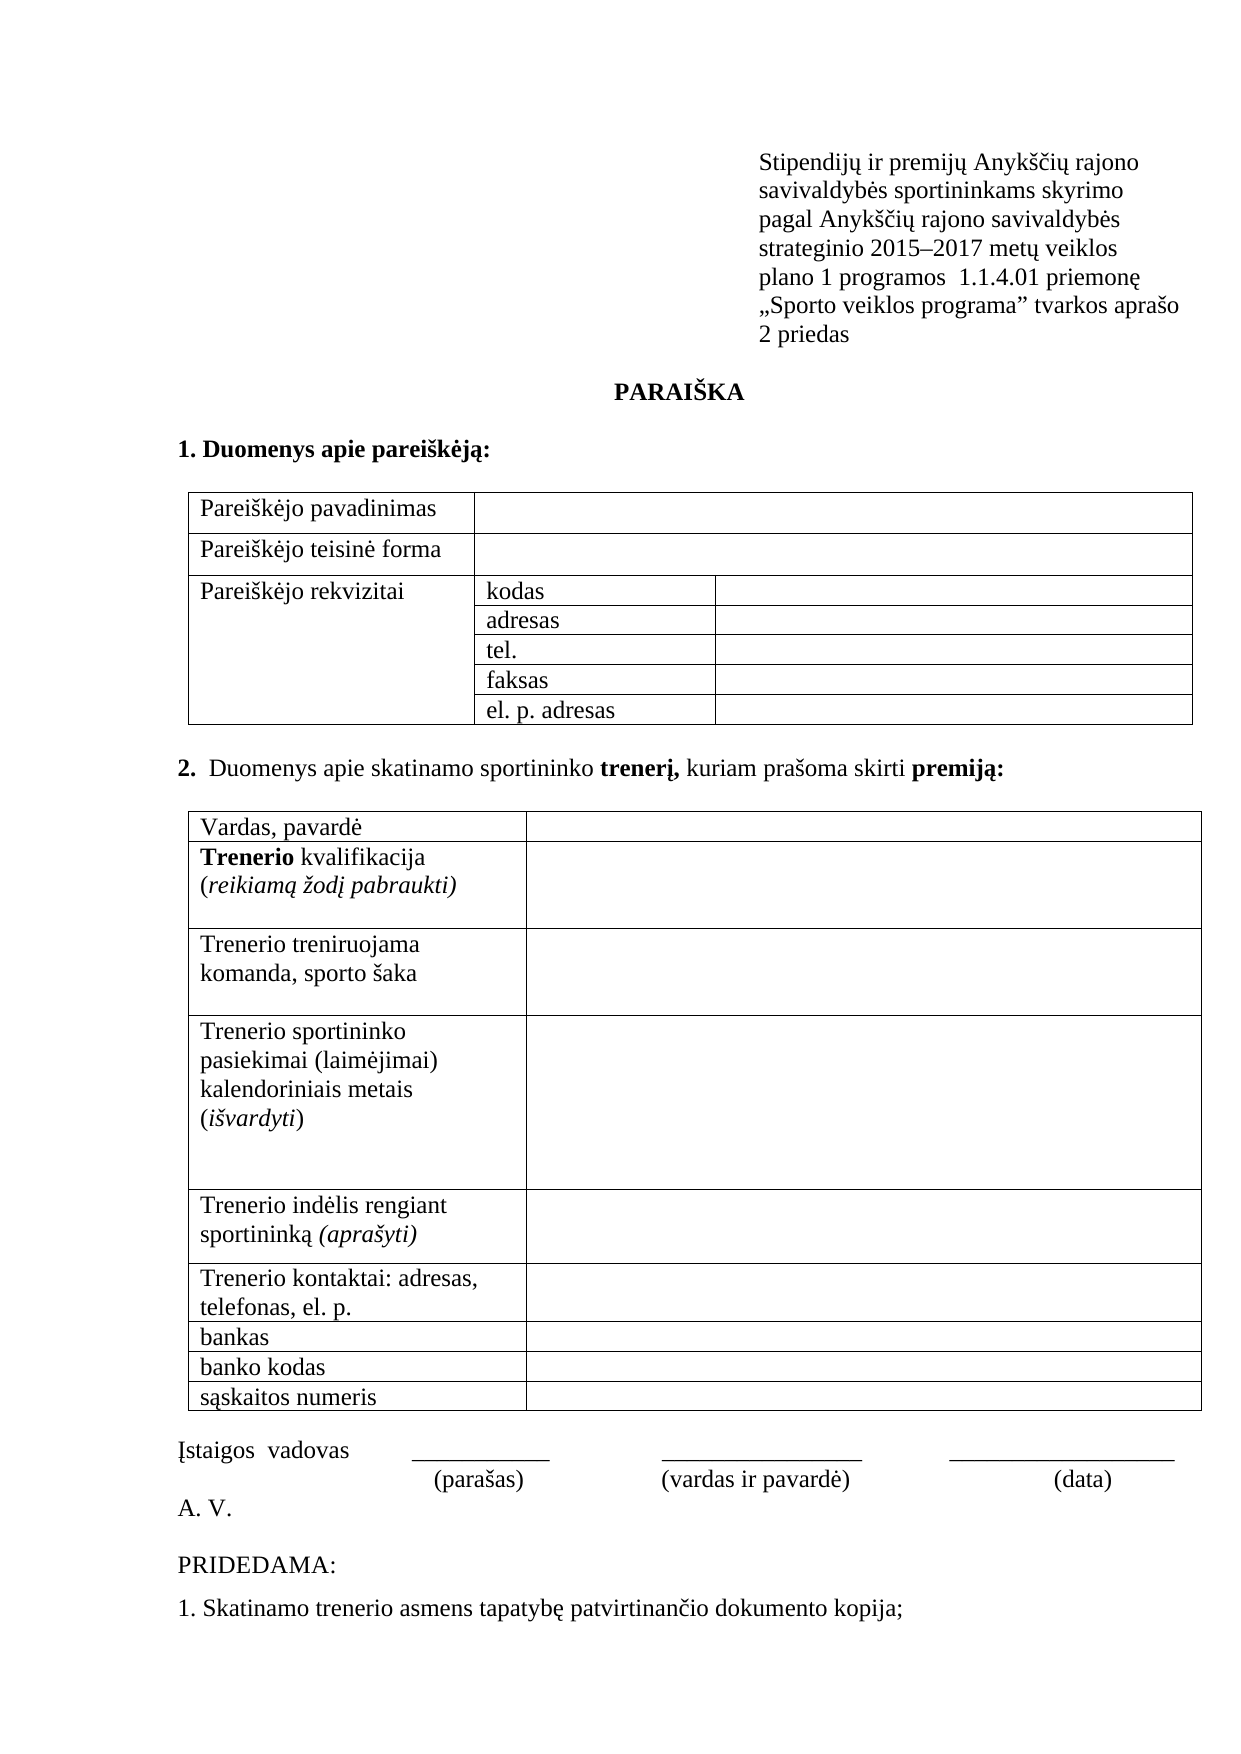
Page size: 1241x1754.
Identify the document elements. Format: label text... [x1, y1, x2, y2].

table_cell [716, 665, 1192, 694]
text strateginio 2015–2017 metų veiklos [177, 233, 1181, 262]
table_cell [527, 1322, 1201, 1351]
text Stipendijų ir premijų Anykščių rajono [177, 147, 1181, 176]
table_cell banko kodas [189, 1352, 526, 1381]
text PRIDEDAMA: [177, 1550, 1181, 1579]
table_cell [716, 695, 1192, 724]
text PARAIŠKA [177, 377, 1181, 406]
table_cell Trenerio kvalifikacija (reikiamą žodį pabraukti) [189, 842, 526, 928]
table_header [527, 812, 1201, 841]
table_cell adresas [475, 606, 715, 634]
table_cell Pareiškėjo teisinė forma [189, 534, 474, 575]
table_cell [527, 1382, 1201, 1410]
table_cell Pareiškėjo rekvizitai [189, 576, 474, 724]
table_cell [527, 842, 1201, 928]
table_header Pareiškėjo pavadinimas [189, 493, 474, 533]
table_cell [527, 929, 1201, 1015]
table_cell tel. [475, 635, 715, 664]
table_cell faksas [475, 665, 715, 694]
table_cell [475, 534, 1192, 575]
table_cell Trenerio indėlis rengiant sportininką (aprašyti) [189, 1190, 526, 1262]
table_cell Trenerio kontaktai: adresas, telefonas, el. p. [189, 1264, 526, 1321]
text 2 priedas [177, 319, 1181, 348]
text 1. Duomenys apie pareiškėją: [177, 434, 1181, 463]
text A. V. [177, 1493, 1181, 1522]
text (parašas) (vardas ir pavardė) (data) [177, 1464, 1181, 1493]
table_cell Trenerio sportininko pasiekimai (laimėjimai) kalendoriniais metais (išvardyti) [189, 1016, 526, 1189]
table_cell [716, 576, 1192, 604]
text pagal Anykščių rajono savivaldybės [177, 204, 1181, 233]
table_cell [716, 635, 1192, 664]
table_cell kodas [475, 576, 715, 604]
table_cell [527, 1264, 1201, 1321]
table_cell [716, 606, 1192, 634]
text plano 1 programos 1.1.4.01 priemonę [177, 262, 1181, 291]
table_cell [527, 1190, 1201, 1262]
text 1. Skatinamo trenerio asmens tapatybę patvirtinančio dokumento kopija; [177, 1593, 1181, 1622]
text savivaldybės sportininkams skyrimo [177, 176, 1181, 204]
text 2. Duomenys apie skatinamo sportininko trenerį, kuriam prašoma skirti premiją: [177, 753, 1181, 782]
table_cell el. p. adresas [475, 695, 715, 724]
table_cell Trenerio treniruojama komanda, sporto šaka [189, 929, 526, 1015]
table_cell sąskaitos numeris [189, 1382, 526, 1410]
table_cell bankas [189, 1322, 526, 1351]
table_header [475, 493, 1192, 533]
table_cell [527, 1352, 1201, 1381]
table_cell [527, 1016, 1201, 1189]
table_header Vardas, pavardė [189, 812, 526, 841]
text „Sporto veiklos programa” tvarkos aprašo [177, 291, 1181, 319]
text Įstaigos vadovas ___________ ________________ __________________ [177, 1435, 1181, 1464]
